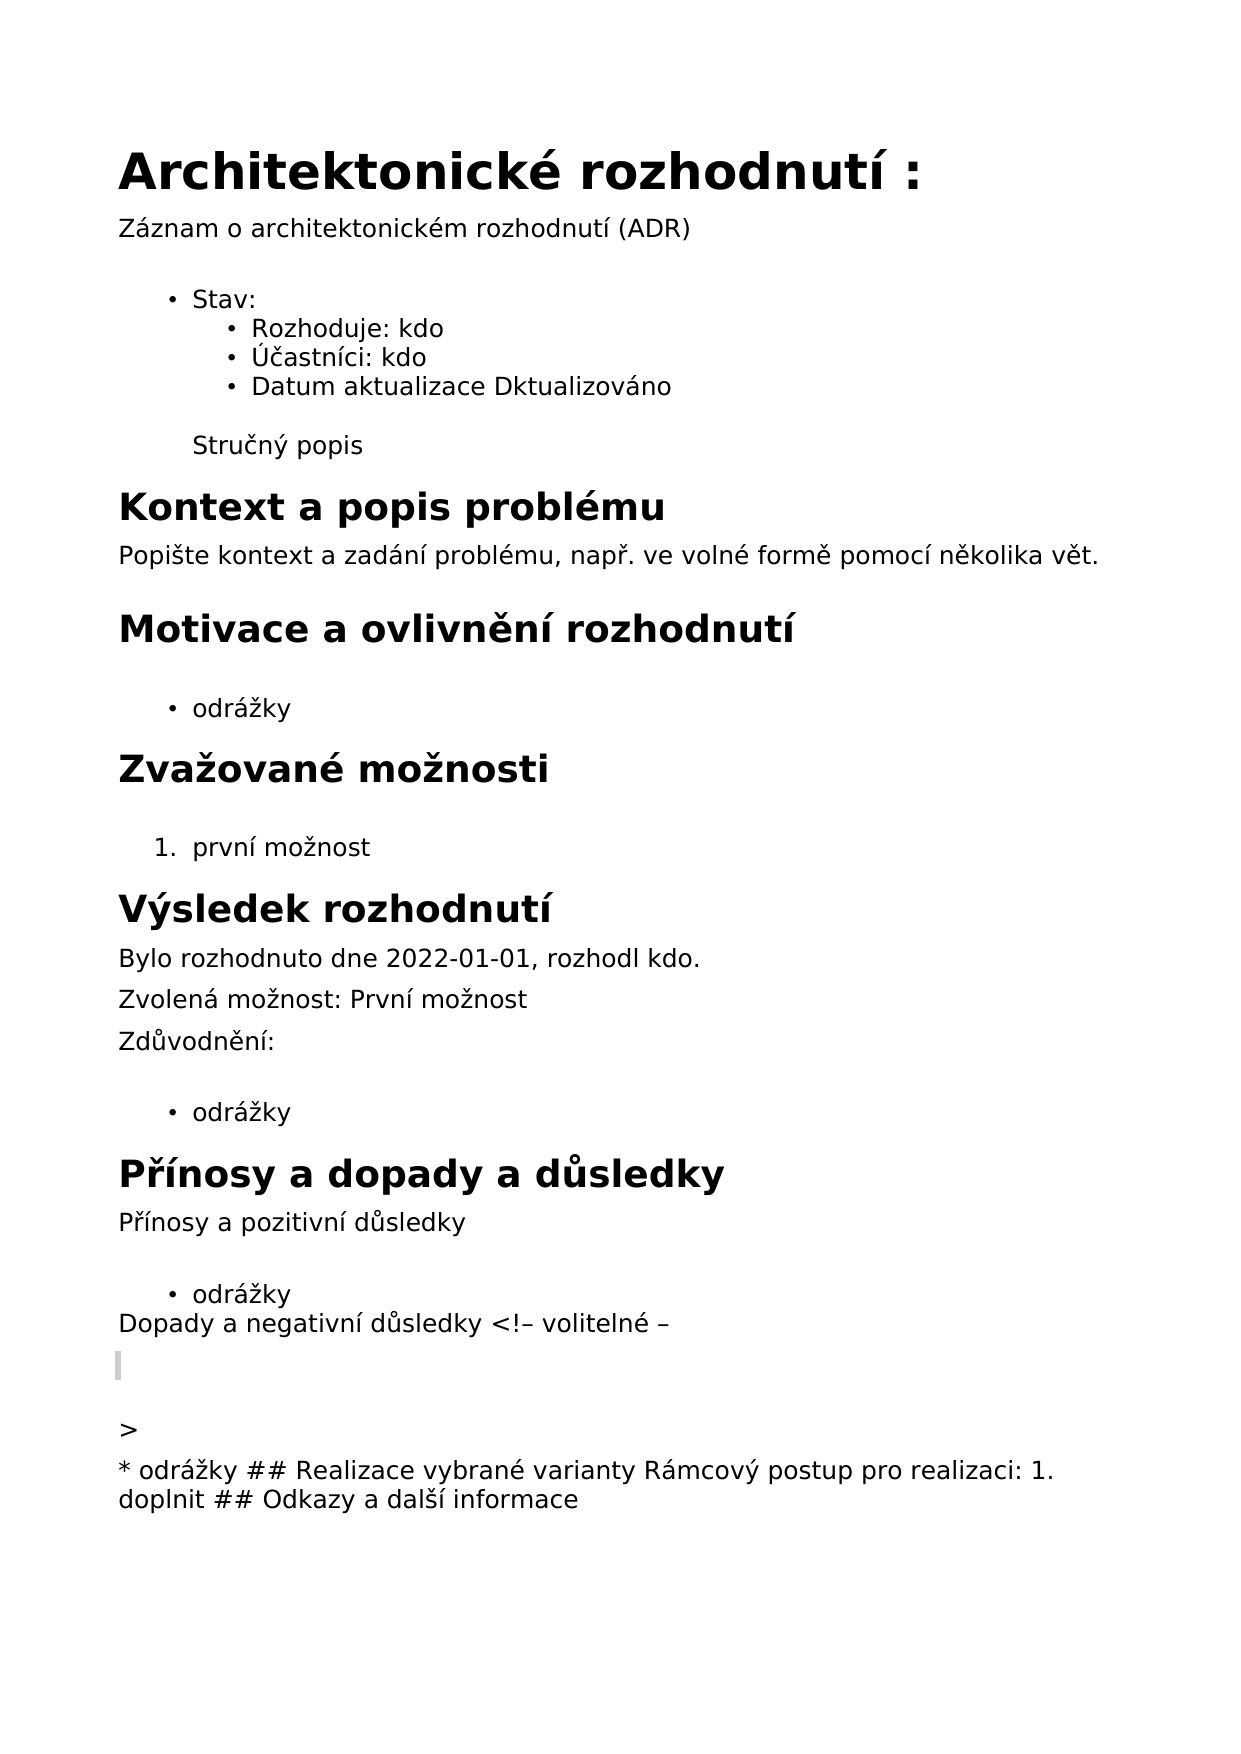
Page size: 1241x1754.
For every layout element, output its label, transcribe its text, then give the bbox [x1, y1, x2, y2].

list Datum aktualizace Dktualizováno [236, 372, 1122, 402]
list odrážky [177, 1098, 1122, 1127]
list Rozhoduje: kdo [236, 314, 1122, 343]
subtitle Architektonické rozhodnutí : [118, 143, 1122, 201]
text > [118, 1415, 1122, 1444]
text Dopady a negativní důsledky <!– volitelné – [118, 1309, 1122, 1338]
list Stav: [177, 285, 1122, 314]
list odrážky [177, 694, 1122, 723]
text Bylo rozhodnuto dne 2022-01-01, rozhodl kdo. [118, 944, 1122, 973]
subtitle Kontext a popis problému [118, 485, 1122, 529]
text Zdůvodnění: [118, 1027, 1122, 1056]
text Zvolená možnost: První možnost [118, 986, 1122, 1015]
text Záznam o architektonickém rozhodnutí (ADR) [118, 214, 1122, 243]
subtitle Zvažované možnosti [118, 748, 1122, 792]
list Stručný popis [177, 431, 1122, 460]
list první možnost [177, 833, 1122, 863]
text * odrážky ## Realizace vybrané varianty Rámcový postup pro realizaci: 1. doplnit ## Odkazy a další informace [118, 1456, 1122, 1515]
table_header [121, 1351, 1122, 1380]
list odrážky [177, 1280, 1122, 1309]
text Přínosy a pozitivní důsledky [118, 1209, 1122, 1238]
subtitle Přínosy a dopady a důsledky [118, 1152, 1122, 1196]
subtitle Motivace a ovlivnění rozhodnutí [118, 608, 1122, 652]
text Popište kontext a zadání problému, např. ve volné formě pomocí několika vět. [118, 541, 1122, 571]
list Účastníci: kdo [236, 343, 1122, 372]
subtitle Výsledek rozhodnutí [118, 888, 1122, 931]
